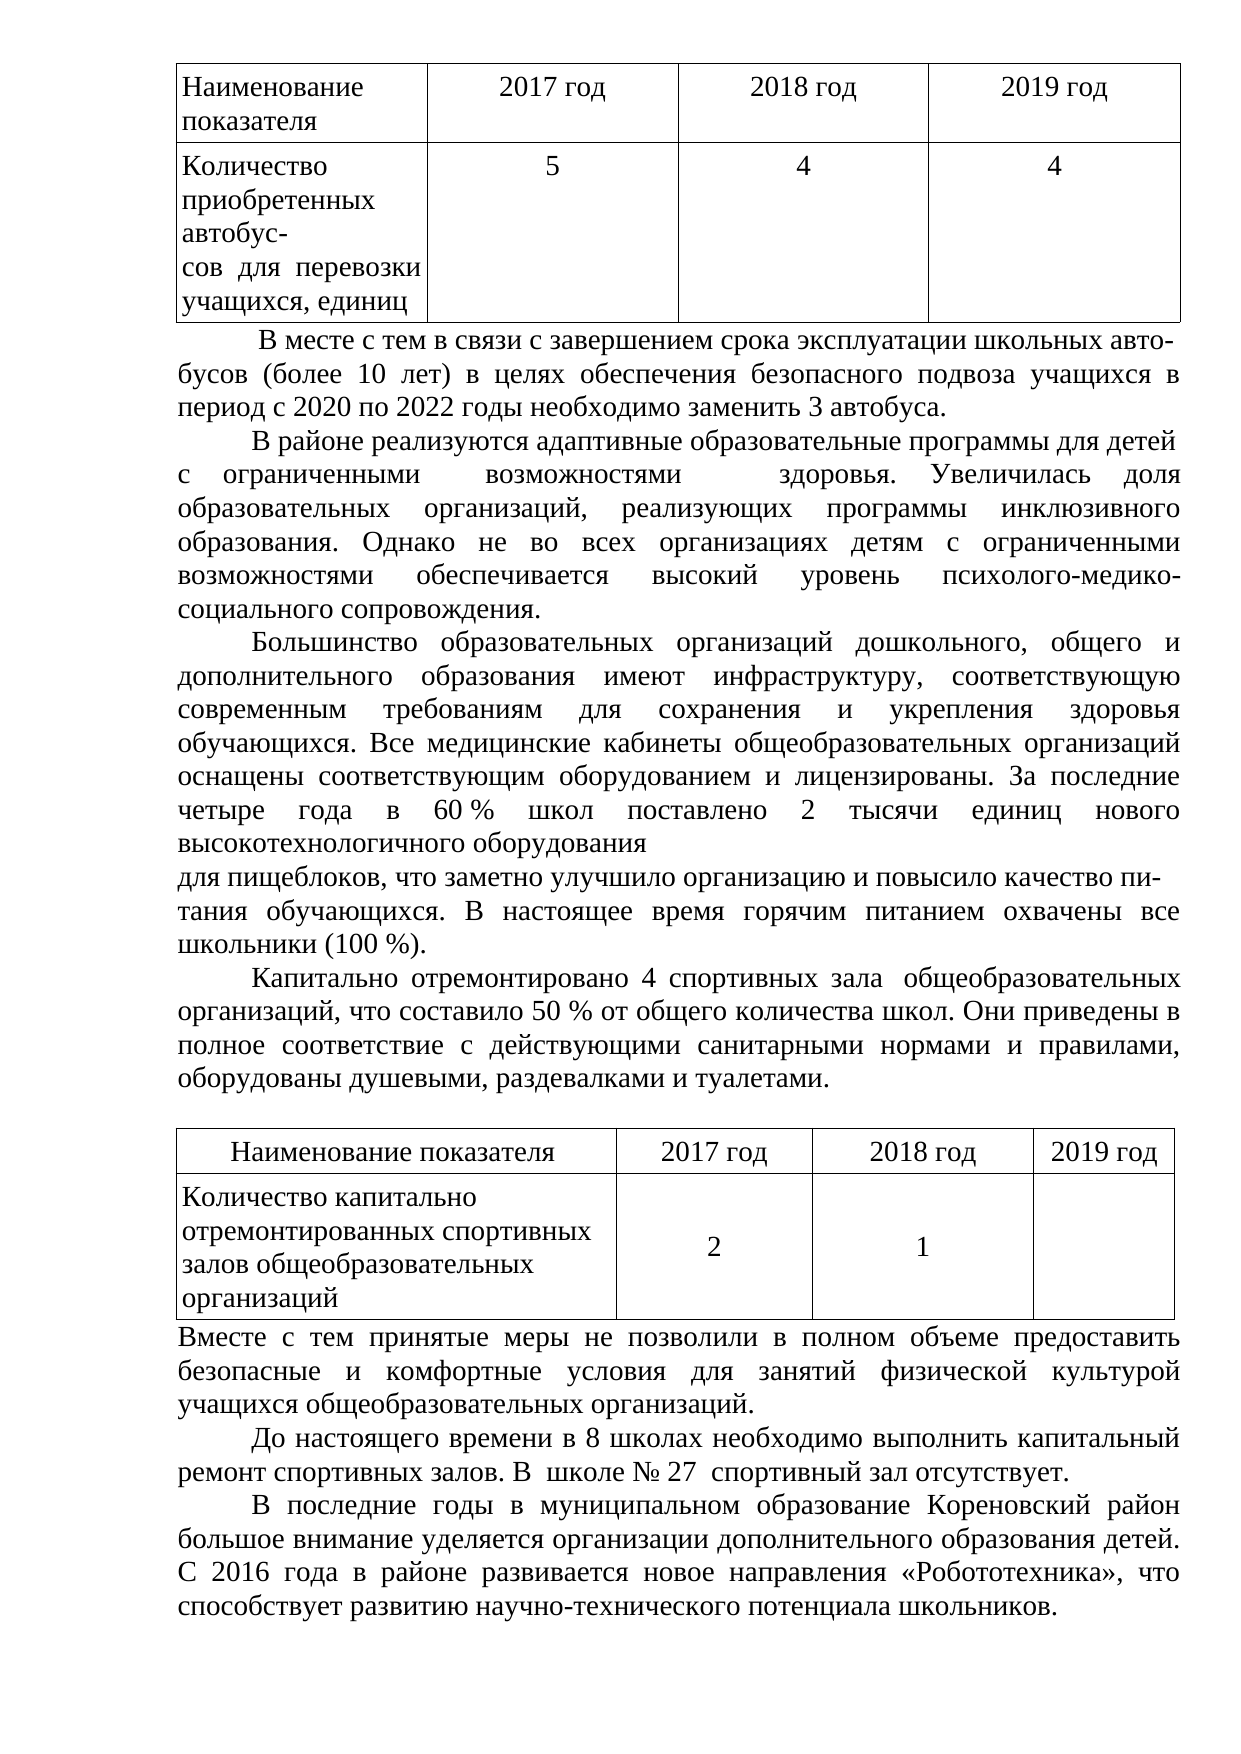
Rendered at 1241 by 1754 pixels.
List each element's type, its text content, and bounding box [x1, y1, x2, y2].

text В последние годы в муниципальном образование Кореновский район большое внимание уделяется организации дополнительного образования детей. С 2016 года в районе развивается новое направления «Робототехника», что способствует развитию научно-технического потенциала школьников. [177, 1487, 1181, 1621]
table_header 2019 год [929, 64, 1180, 142]
text бусов (более 10 лет) в целях обеспечения безопасного подвоза учащихся в период с 2020 по 2022 годы необходимо заменить 3 автобуса. [177, 356, 1181, 423]
table_cell 1 [813, 1174, 1033, 1319]
text Капитально отремонтировано 4 спортивных зала общеобразовательных организаций, что составило 50 % от общего количества школ. Они приведены в полное соответствие с действующими санитарными нормами и правилами, оборудованы душевыми, раздевалками и туалетами. [177, 960, 1181, 1094]
text Большинство образовательных организаций дошкольного, общего и дополнительного образования имеют инфраструктуру, соответствующую современным требованиям для сохранения и укрепления здоровья обучающихся. Все медицинские кабинеты общеобразовательных организаций оснащены соответствующим оборудованием и лицензированы. За последние четыре года в 60 % школ поставлено 2 тысячи единиц нового высокотехнологичного оборудования [177, 624, 1181, 859]
table_header 2019 год [1034, 1129, 1174, 1173]
table_cell [1034, 1174, 1174, 1319]
table_header Наименование показателя [177, 1129, 616, 1173]
table_header 2018 год [813, 1129, 1033, 1173]
table_header 2017 год [617, 1129, 812, 1173]
text для пищеблоков, что заметно улучшило организацию и повысило качество пи- [177, 859, 1181, 893]
text В районе реализуются адаптивные образовательные программы для детей [177, 423, 1181, 457]
table_cell 2 [617, 1174, 812, 1319]
text Вместе с тем принятые меры не позволили в полном объеме предоставить безопасные и комфортные условия для занятий физической культурой учащихся общеобразовательных организаций. [177, 1319, 1181, 1420]
table_header 2018 год [679, 64, 928, 142]
table_cell Количество капитально отремонтированных спортивных залов общеобразовательных организаций [177, 1174, 616, 1319]
text с ограниченными возможностями здоровья. Увеличилась доля образовательных организаций, реализующих программы инклюзивного образования. Однако не во всех организациях детям с ограниченными возможностями обеспечивается высокий уровень психолого-медико-социального сопровождения. [177, 457, 1181, 624]
table_cell 4 [679, 143, 928, 322]
table_cell 4 [929, 143, 1180, 322]
table_header 2017 год [428, 64, 678, 142]
table_cell 5 [428, 143, 678, 322]
table_cell Количество приобретенных автобус- сов для перевозки учащихся, единиц [177, 143, 427, 322]
text До настоящего времени в 8 школах необходимо выполнить капитальный ремонт спортивных залов. В школе № 27 спортивный зал отсутствует. [177, 1420, 1181, 1487]
table_header Наименование показателя [177, 64, 427, 142]
text В месте с тем в связи с завершением срока эксплуатации школьных авто- [177, 322, 1181, 356]
text тания обучающихся. В настоящее время горячим питанием охвачены все школьники (100 %). [177, 893, 1181, 960]
